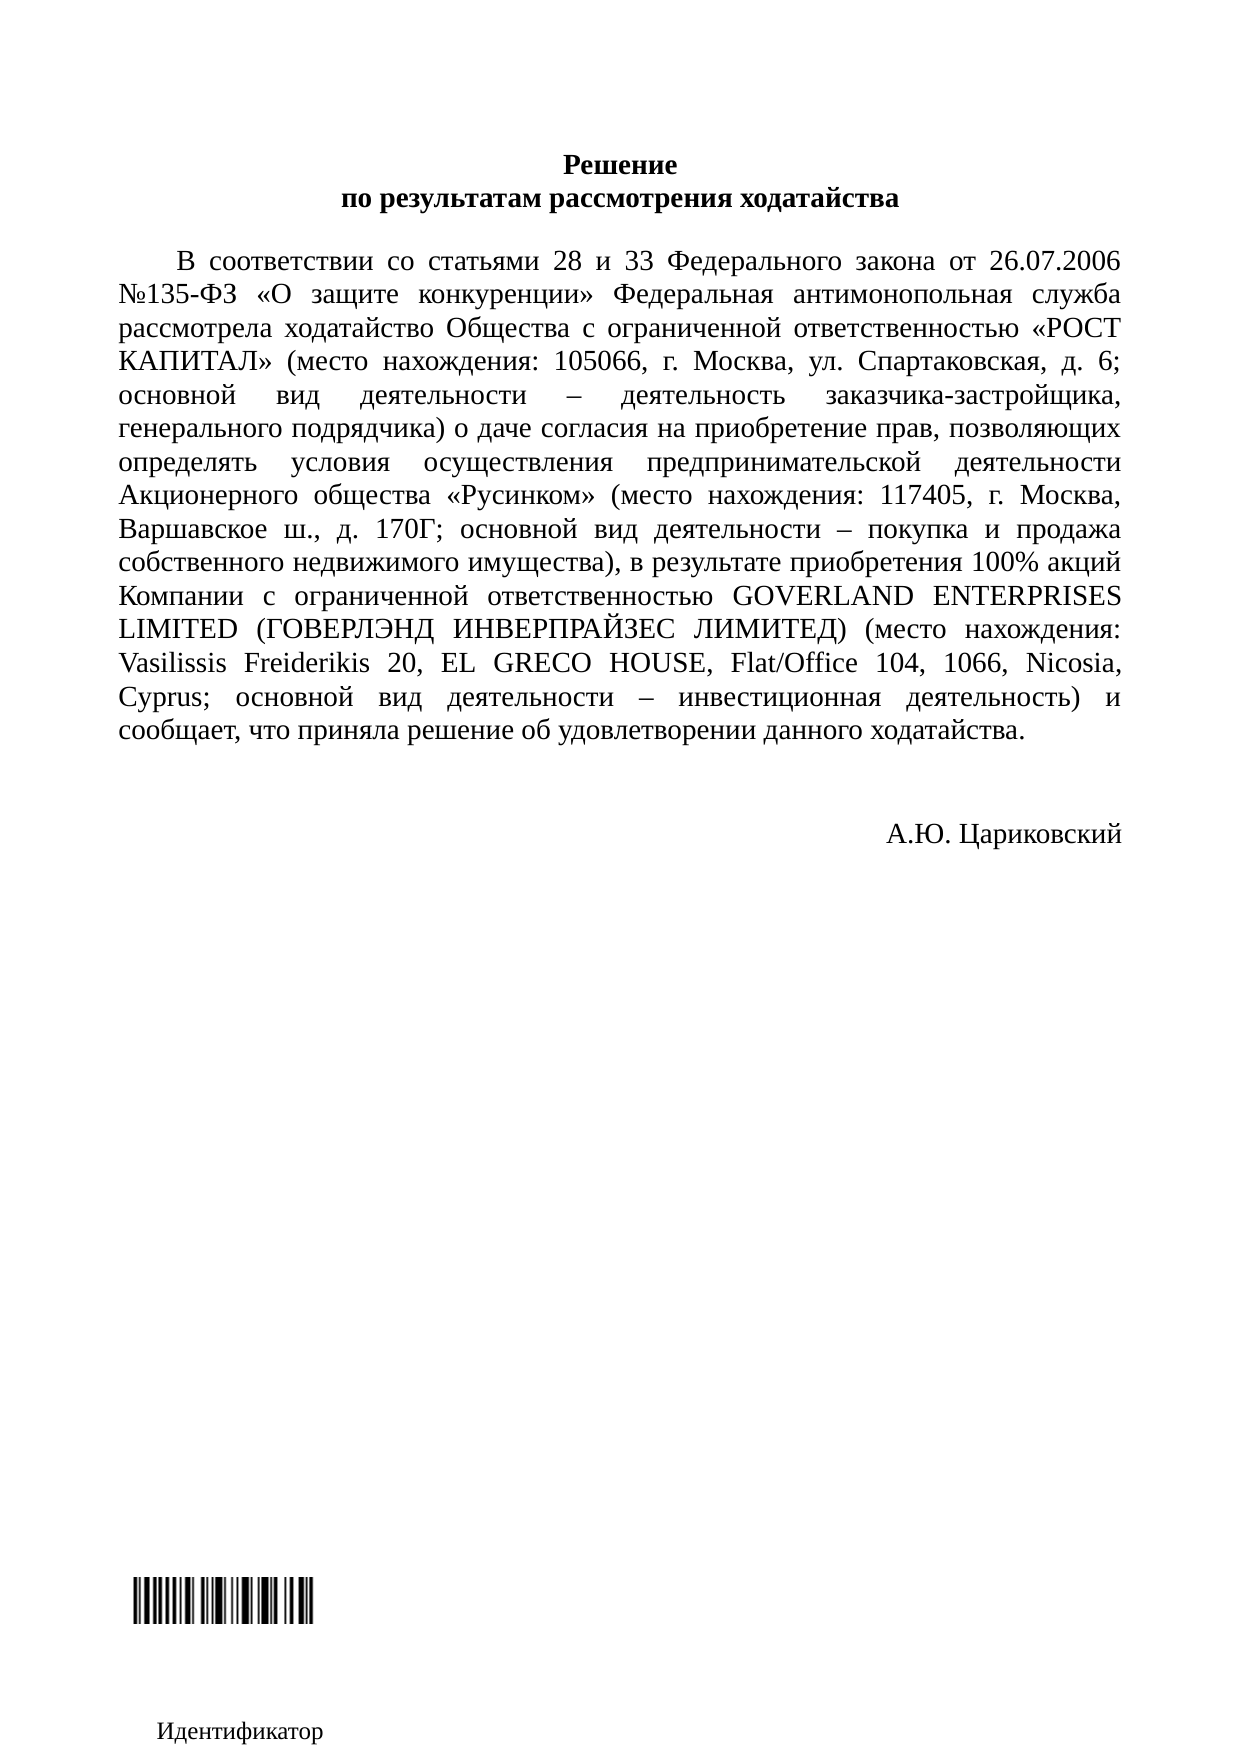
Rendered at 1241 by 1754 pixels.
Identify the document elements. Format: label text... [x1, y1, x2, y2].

text В соответствии со статьями 28 и 33 Федерального закона от 26.07.2006 №135-ФЗ «О защите конкуренции» Федеральная антимонопольная служба рассмотрела ходатайство Общества с ограниченной ответственностью «РОСТ КАПИТАЛ» (место нахождения: 105066, г. Москва, ул. Спартаковская, д. 6; основной вид деятельности – деятельность заказчика-застройщика, генерального подрядчика) о даче согласия на приобретение прав, позволяющих определять условия осуществления предпринимательской деятельности Акционерного общества «Русинком» (место нахождения: 117405, г. Москва, Варшавское ш., д. 170Г; основной вид деятельности – покупка и продажа собственного недвижимого имущества), в результате приобретения 100% акций Компании с ограниченной ответственностью GOVERLAND ENTERPRISES LIMITED (ГОВЕРЛЭНД ИНВЕРПРАЙЗЕС ЛИМИТЕД) (место нахождения: Vasilissis Freiderikis 20, EL GRECO HOUSE, Flat/Office 104, 1066, Nicosia, Cyprus; основной вид деятельности – инвестиционная деятельность) и сообщает, что приняла решение об удовлетворении данного ходатайства. [118, 243, 1122, 746]
picture [118, 1577, 331, 1624]
text А.Ю. Цариковский [118, 816, 1122, 849]
text по результатам рассмотрения ходатайства [118, 180, 1122, 214]
text Решение [118, 147, 1122, 180]
